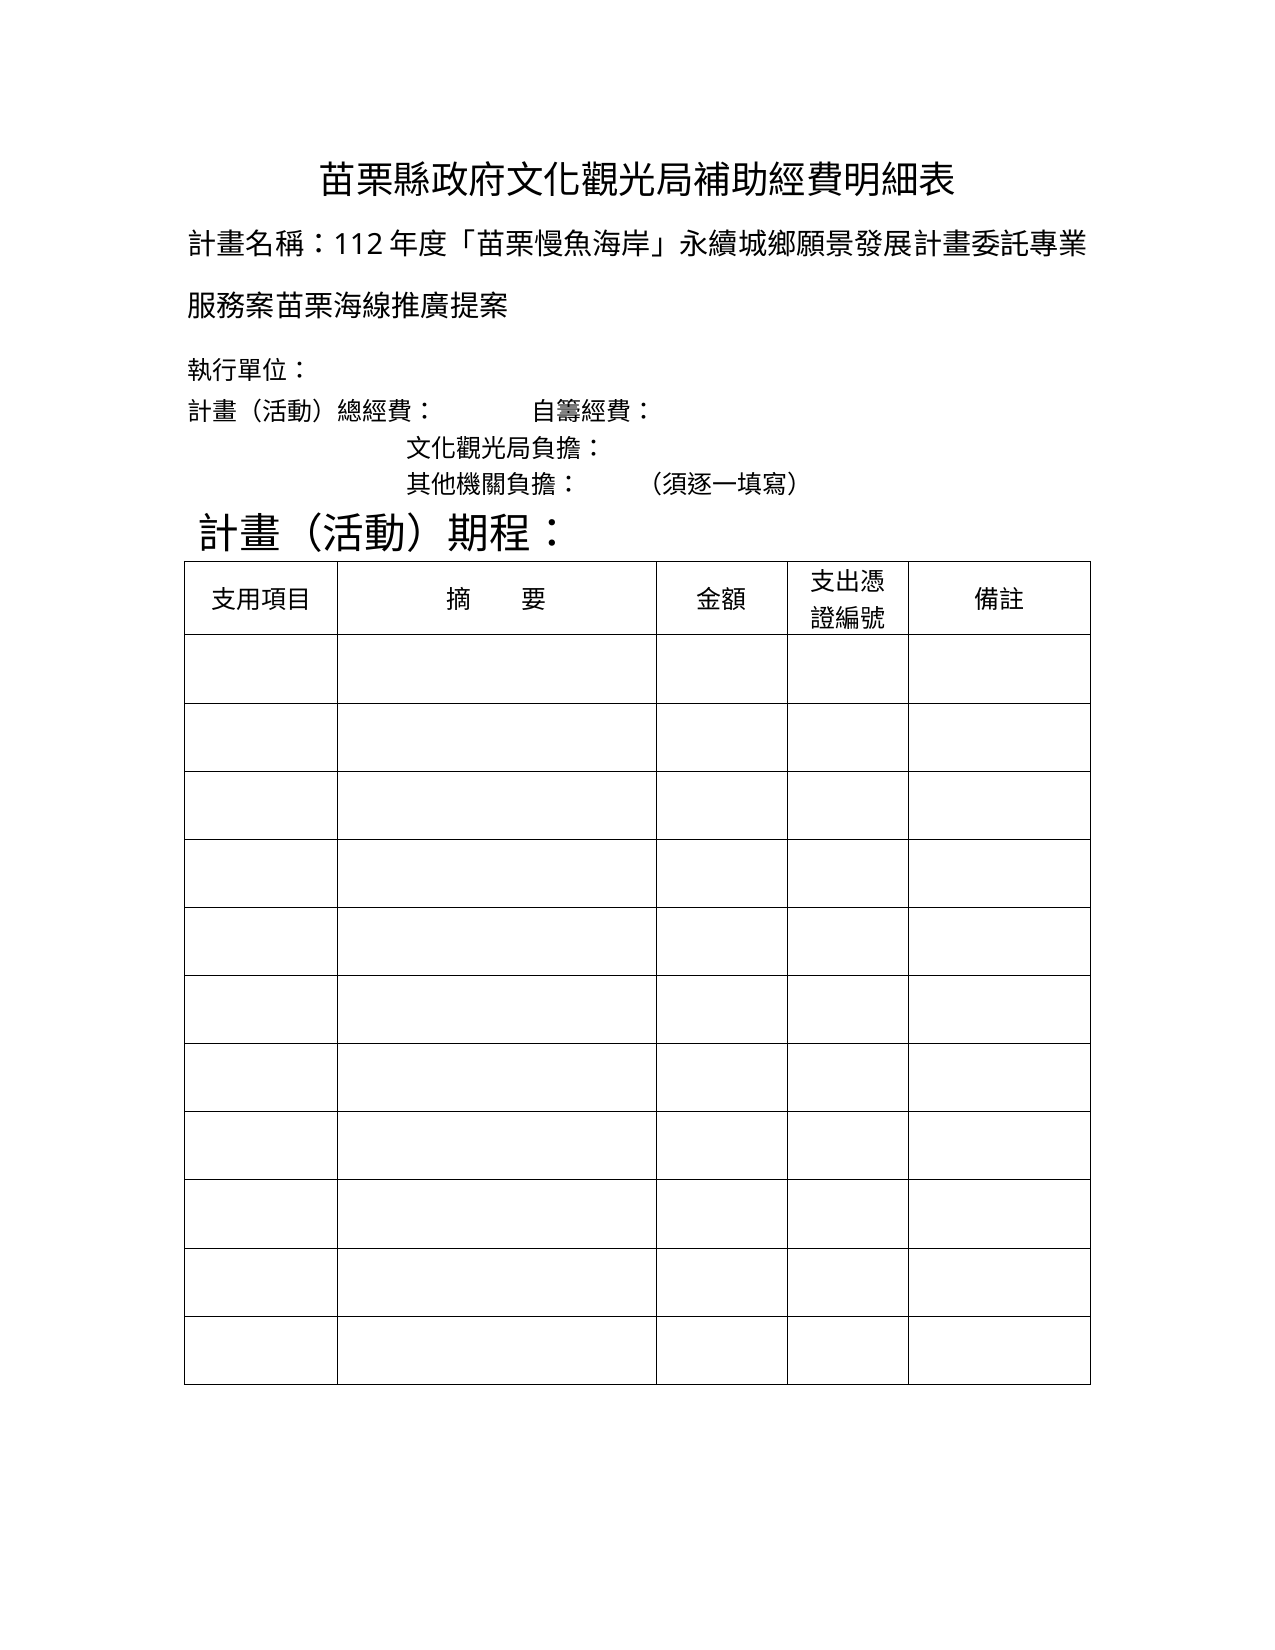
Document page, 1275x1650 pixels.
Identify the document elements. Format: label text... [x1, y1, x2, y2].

table_cell [909, 1317, 1090, 1384]
table_cell [185, 1317, 337, 1384]
table_cell [657, 1044, 787, 1111]
table_cell [185, 1180, 337, 1247]
text 執行單位： [187, 329, 1088, 392]
table_cell [338, 840, 656, 907]
table_cell [909, 1180, 1090, 1247]
table_header 金額 [657, 562, 787, 634]
table_cell [788, 1112, 908, 1179]
table_cell [657, 908, 787, 975]
table_cell [185, 704, 337, 771]
table_cell [338, 1180, 656, 1247]
table_cell [185, 1112, 337, 1179]
table_cell [909, 1112, 1090, 1179]
table_cell [657, 635, 787, 702]
text 其他機關負擔： （須逐一填寫） [187, 464, 1088, 501]
table_cell [788, 1249, 908, 1316]
table_header 支用項目 [185, 562, 337, 634]
table_header 摘 要 [338, 562, 656, 634]
table_cell [185, 840, 337, 907]
table_cell [909, 635, 1090, 702]
table_cell [657, 772, 787, 839]
table_cell [788, 976, 908, 1043]
table_cell [185, 1249, 337, 1316]
table_cell [185, 1044, 337, 1111]
table_cell [909, 1044, 1090, 1111]
table_cell [185, 908, 337, 975]
table_cell [788, 908, 908, 975]
table_cell [788, 1180, 908, 1247]
table_cell [338, 635, 656, 702]
table_cell [338, 908, 656, 975]
table_cell [338, 704, 656, 771]
table_cell [657, 976, 787, 1043]
table_cell [909, 908, 1090, 975]
table_cell [657, 1112, 787, 1179]
text 文化觀光局負擔： [187, 428, 1088, 464]
table_cell [909, 976, 1090, 1043]
table_header 備註 [909, 562, 1090, 634]
table_cell [788, 635, 908, 702]
table_cell [338, 1317, 656, 1384]
table_cell [657, 840, 787, 907]
table_cell [909, 840, 1090, 907]
table_cell [338, 772, 656, 839]
table_cell [788, 840, 908, 907]
table_cell [788, 704, 908, 771]
table_cell [788, 1044, 908, 1111]
text 計畫（活動）總經費： 自籌經費： [187, 392, 1088, 428]
table_cell [185, 976, 337, 1043]
table_header 支出憑 證編號 [788, 562, 908, 634]
table_cell [788, 772, 908, 839]
table_cell [657, 1249, 787, 1316]
table_cell [338, 1112, 656, 1179]
table_cell [657, 1180, 787, 1247]
text 計畫名稱：112年度「苗栗慢魚海岸」永續城鄉願景發展計畫委託專業服務案苗栗海線推廣提案 [187, 204, 1088, 329]
table_cell [657, 704, 787, 771]
table_cell [338, 976, 656, 1043]
table_cell [657, 1317, 787, 1384]
table_cell [338, 1044, 656, 1111]
table_cell [185, 635, 337, 702]
table_cell [788, 1317, 908, 1384]
table_cell [909, 772, 1090, 839]
table_cell [909, 704, 1090, 771]
table_cell [185, 772, 337, 839]
table_cell [338, 1249, 656, 1316]
table_cell [909, 1249, 1090, 1316]
text 計畫（活動）期程： [187, 501, 1088, 561]
text 苗栗縣政府文化觀光局補助經費明細表 [187, 150, 1088, 204]
